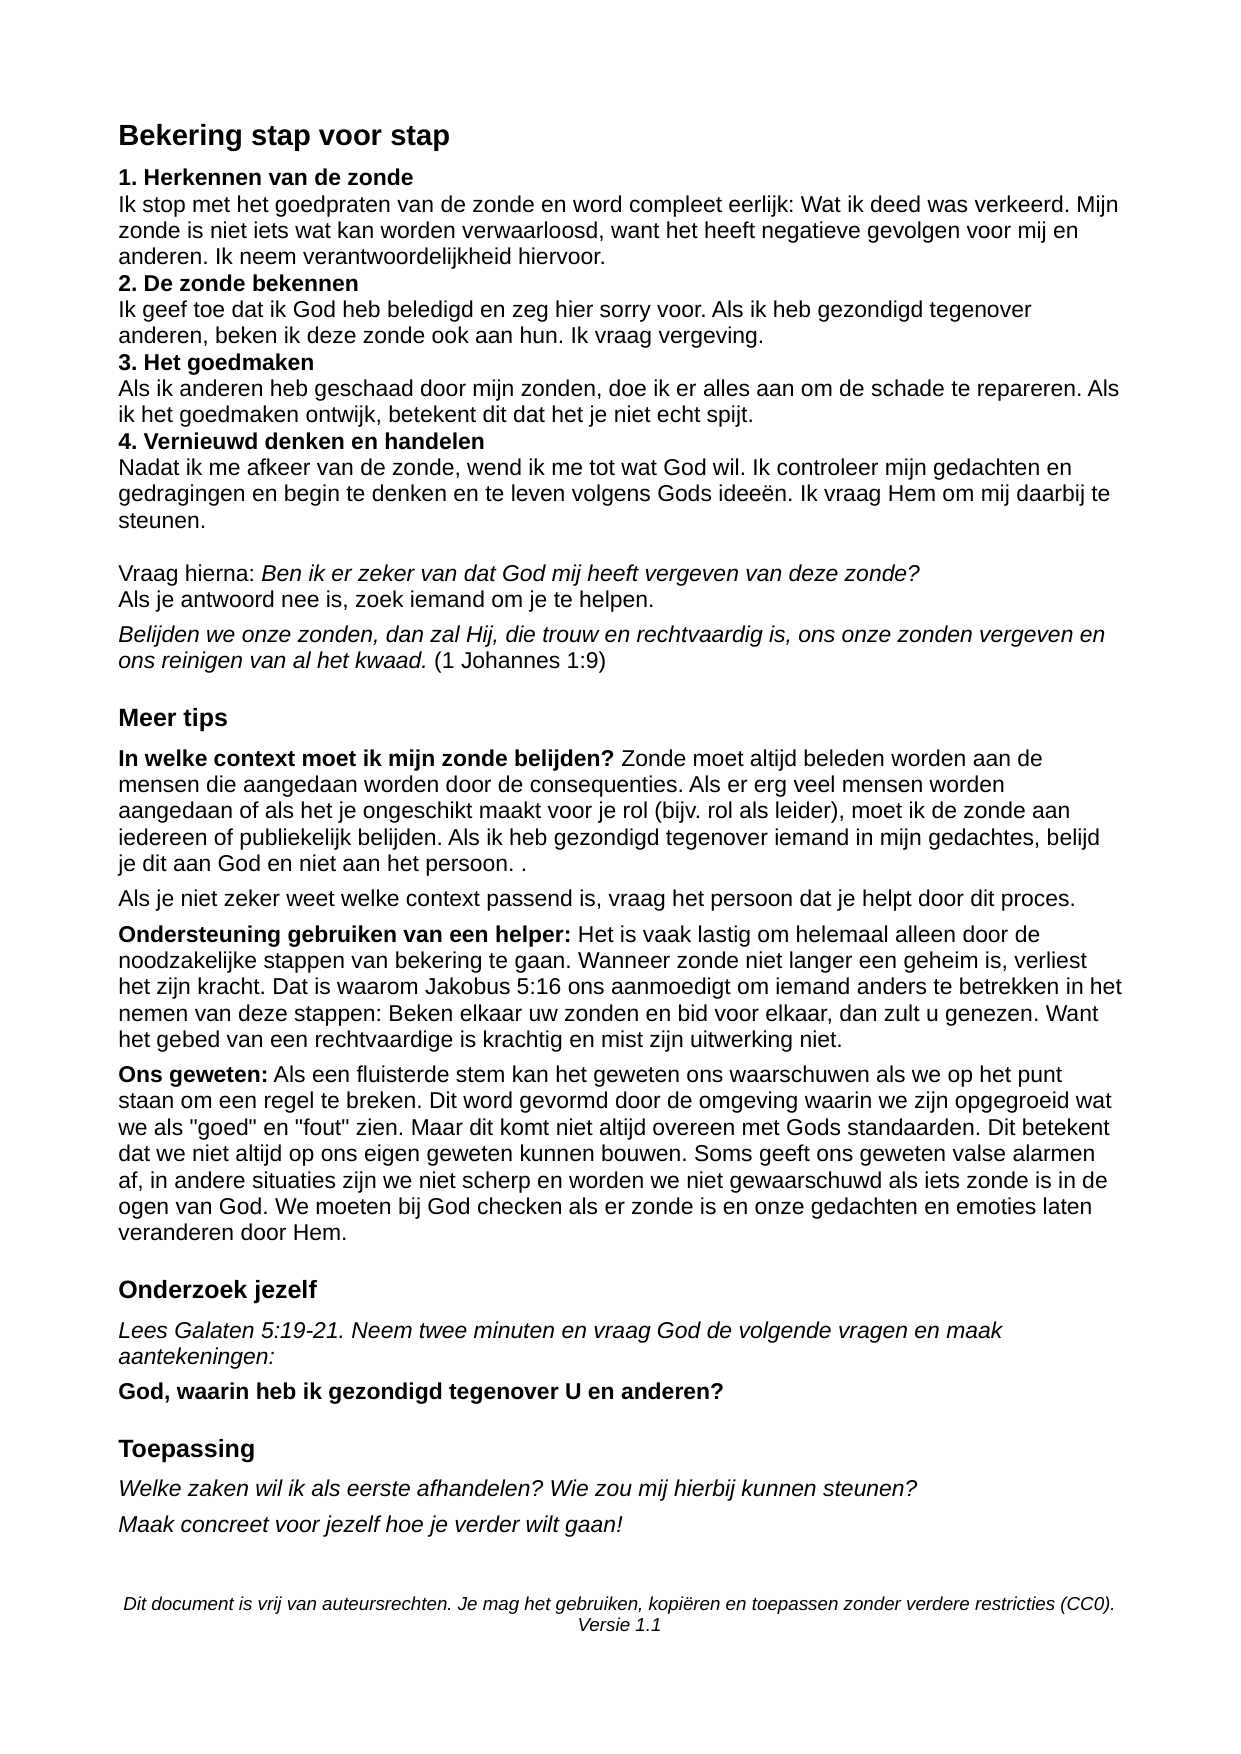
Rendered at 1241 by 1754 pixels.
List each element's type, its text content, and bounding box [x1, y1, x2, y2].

text Lees Galaten 5:19-21. Neem twee minuten en vraag God de volgende vragen en maak aantekeningen: [118, 1317, 1122, 1369]
text Maak concreet voor jezelf hoe je verder wilt gaan! [118, 1511, 1122, 1537]
subtitle Onderzoek jezelf [118, 1275, 1122, 1304]
subtitle 3. Het goedmaken [118, 349, 1122, 375]
text Ik geef toe dat ik God heb beledigd en zeg hier sorry voor. Als ik heb gezondigd tegenover anderen, beken ik deze zonde ook aan hun. Ik vraag vergeving. [118, 296, 1122, 349]
subtitle 4. Vernieuwd denken en handelen [118, 428, 1122, 454]
subtitle Toepassing [118, 1434, 1122, 1463]
subtitle 2. De zonde bekennen [118, 269, 1122, 296]
text God, waarin heb ik gezondigd tegenover U en anderen? [118, 1378, 1122, 1404]
text Ons geweten: Als een fluisterde stem kan het geweten ons waarschuwen als we op het punt staan om een regel te breken. Dit word gevormd door de omgeving waarin we zijn opgegroeid wat we als "goed" en "fout" zien. Maar dit komt niet altijd overeen met Gods standaarden. Dit betekent dat we niet altijd op ons eigen geweten kunnen bouwen. Soms geeft ons geweten valse alarmen af, in andere situaties zijn we niet scherp en worden we niet gewaarschuwd als iets zonde is in de ogen van God. We moeten bij God checken als er zonde is en onze gedachten en emoties laten veranderen door Hem. [118, 1061, 1122, 1246]
text Als ik anderen heb geschaad door mijn zonden, doe ik er alles aan om de schade te repareren. Als ik het goedmaken ontwijk, betekent dit dat het je niet echt spijt. [118, 375, 1122, 428]
text Vraag hierna: Ben ik er zeker van dat God mij heeft vergeven van deze zonde? [118, 559, 1122, 586]
subtitle 1. Herkennen van de zonde [118, 164, 1122, 191]
subtitle Meer tips [118, 703, 1122, 732]
text In welke context moet ik mijn zonde belijden? Zonde moet altijd beleden worden aan de mensen die aangedaan worden door de consequenties. Als er erg veel mensen worden aangedaan of als het je ongeschikt maakt voor je rol (bijv. rol als leider), moet ik de zonde aan iedereen of publiekelijk belijden. Als ik heb gezondigd tegenover iemand in mijn gedachtes, belijd je dit aan God en niet aan het persoon. . [118, 745, 1122, 876]
text Nadat ik me afkeer van de zonde, wend ik me tot wat God wil. Ik controleer mijn gedachten en gedragingen en begin te denken en te leven volgens Gods ideeën. Ik vraag Hem om mij daarbij te steunen. [118, 454, 1122, 533]
text Als je niet zeker weet welke context passend is, vraag het persoon dat je helpt door dit proces. [118, 885, 1122, 912]
text Welke zaken wil ik als eerste afhandelen? Wie zou mij hierbij kunnen steunen? [118, 1475, 1122, 1502]
subtitle Bekering stap voor stap [118, 118, 1122, 152]
text Ik stop met het goedpraten van de zonde en word compleet eerlijk: Wat ik deed was verkeerd. Mijn zonde is niet iets wat kan worden verwaarloosd, want het heeft negatieve gevolgen voor mij en anderen. Ik neem verantwoordelijkheid hiervoor. [118, 191, 1122, 269]
text Belijden we onze zonden, dan zal Hij, die trouw en rechtvaardig is, ons onze zonden vergeven en ons reinigen van al het kwaad. (1 Johannes 1:9) [118, 621, 1122, 674]
text Ondersteuning gebruiken van een helper: Het is vaak lastig om helemaal alleen door de noodzakelijke stappen van bekering te gaan. Wanneer zonde niet langer een geheim is, verliest het zijn kracht. Dat is waarom Jakobus 5:16 ons aanmoedigt om iemand anders te betrekken in het nemen van deze stappen: Beken elkaar uw zonden en bid voor elkaar, dan zult u genezen. Want het gebed van een rechtvaardige is krachtig en mist zijn uitwerking niet. [118, 921, 1122, 1052]
text Als je antwoord nee is, zoek iemand om je te helpen. [118, 586, 1122, 612]
